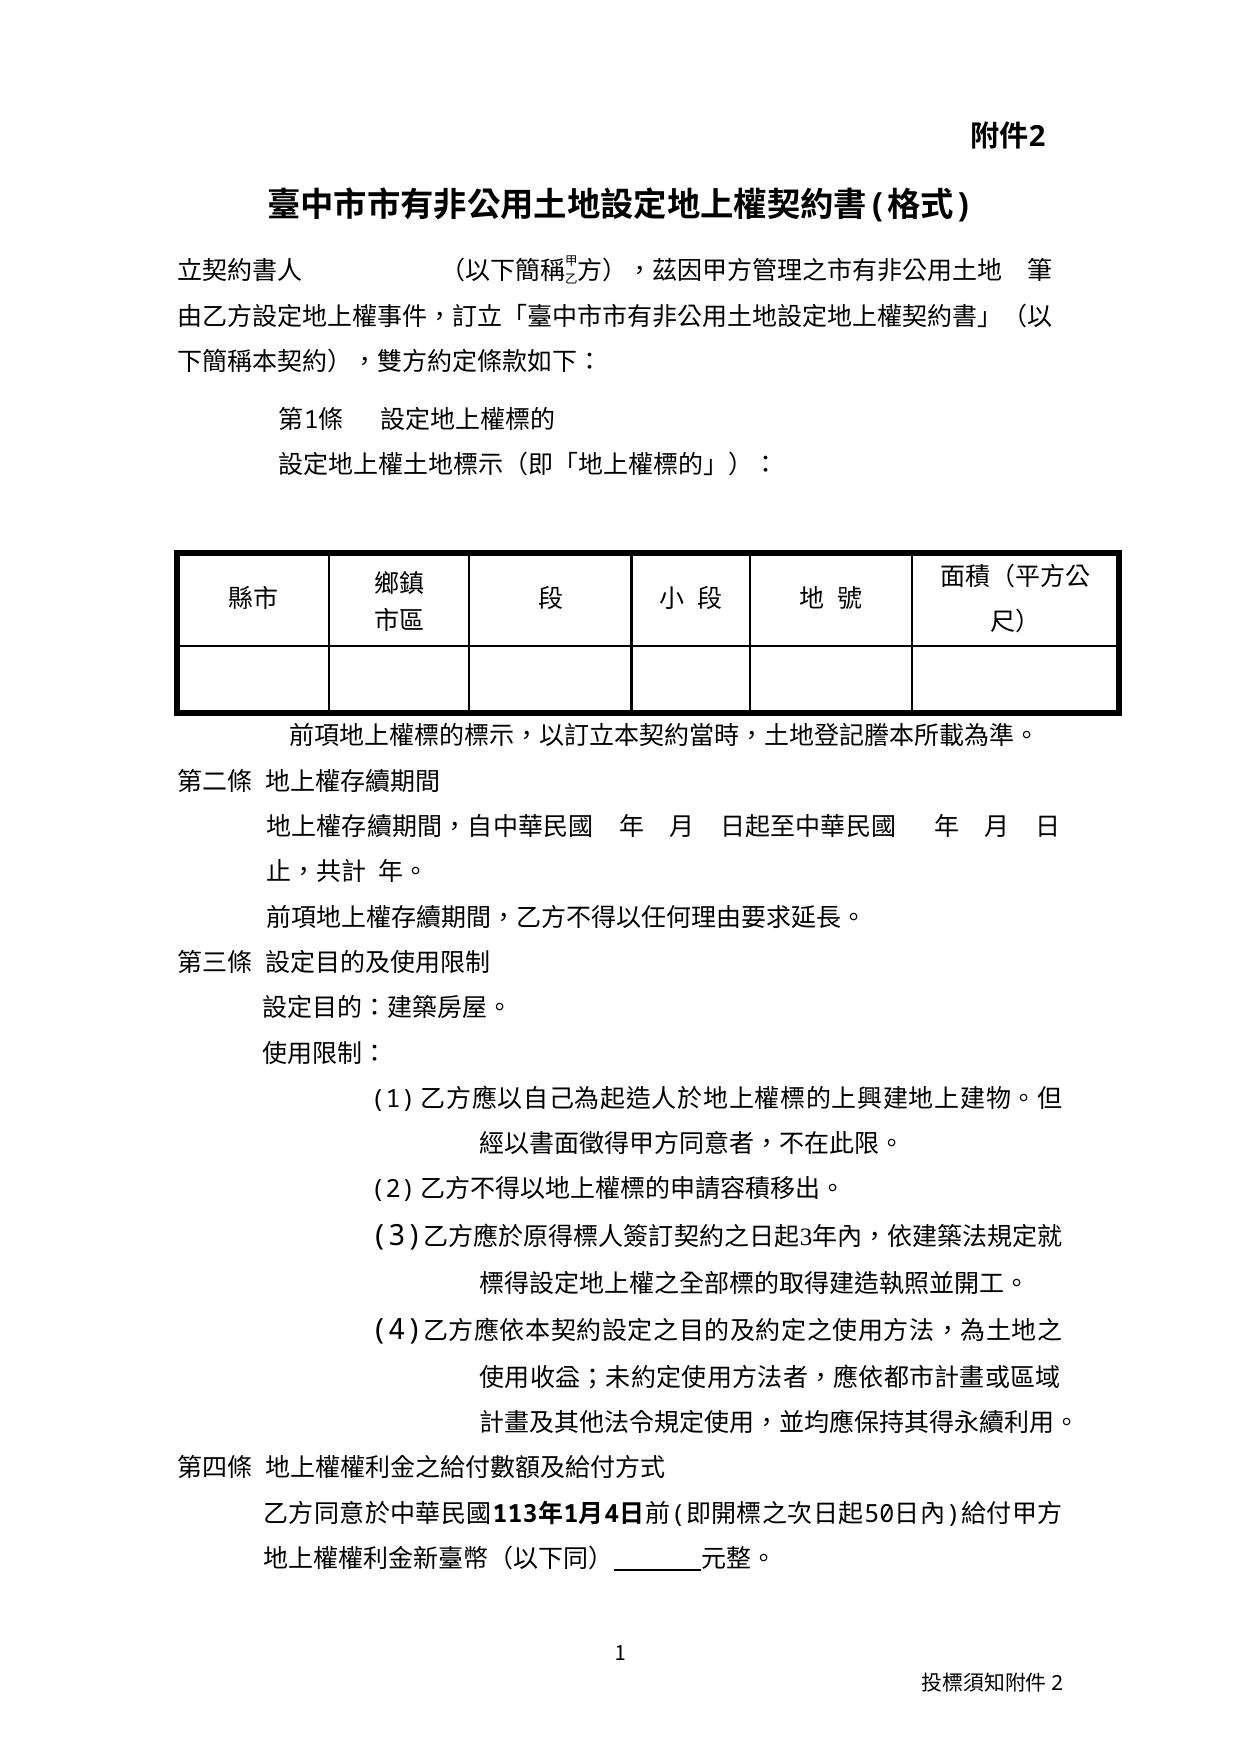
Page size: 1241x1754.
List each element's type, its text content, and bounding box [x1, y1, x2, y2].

text 設定目的：建築房屋。 [262, 988, 1063, 1024]
list 乙方應於原得標人簽訂契約之日起3年內，依建築法規定就標得設定地上權之全部標的取得建造執照並開工。 [370, 1214, 1063, 1299]
table_header 地 號 [751, 556, 911, 644]
text 乙方同意於中華民國113年1月4日前(即開標之次日起50日內)給付甲方地上權權利金新臺幣（以下同） 元整。 [263, 1493, 1063, 1574]
table_cell [751, 647, 911, 709]
text 第四條 地上權權利金之給付數額及給付方式 [177, 1448, 1063, 1484]
table_header 段 [470, 556, 630, 644]
table_header 面積（平方公尺） [913, 556, 1116, 644]
table_header 小 段 [633, 556, 749, 644]
text 前項地上權存續期間，乙方不得以任何理由要求延長。 [266, 897, 1063, 933]
text 地上權存續期間，自中華民國 年 月 日起至中華民國 年 月 日止，共計 年。 [266, 806, 1063, 888]
text 前項地上權標的標示，以訂立本契約當時，土地登記謄本所載為準。 [289, 716, 1063, 752]
list 乙方應依本契約設定之目的及約定之使用方法，為土地之使用收益；未約定使用方法者，應依都市計畫或區域計畫及其他法令規定使用，並均應保持其得永續利用。 [370, 1308, 1063, 1439]
text 使用限制： [262, 1033, 1063, 1069]
table_cell [180, 647, 328, 709]
text 第三條 設定目的及使用限制 [177, 942, 1063, 979]
list 乙方不得以地上權標的申請容積移出。 [370, 1169, 1063, 1205]
text 立契約書人 （以下簡稱甲乙方），茲因甲方管理之市有非公用土地 筆由乙方設定地上權事件，訂立「臺中市市有非公用土地設定地上權契約書」（以下簡稱本契約），雙方約定條款如下： [177, 251, 1063, 377]
list 乙方應以自己為起造人於地上權標的上興建地上建物。但經以書面徵得甲方同意者，不在此限。 [370, 1078, 1063, 1160]
table_cell [330, 647, 468, 709]
text 附件2 [236, 112, 1063, 154]
table_header 鄉鎮 市區 [330, 556, 468, 644]
list 設定地上權標的 [279, 399, 1063, 435]
table_header 縣市 [180, 556, 328, 644]
text 第二條 地上權存續期間 [177, 761, 1063, 797]
text 臺中市市有非公用土地設定地上權契約書(格式) [177, 178, 1063, 226]
text 設定地上權土地標示（即「地上權標的」）： [279, 444, 1063, 481]
table_cell [470, 647, 630, 709]
table_cell [913, 647, 1116, 709]
table_cell [633, 647, 749, 709]
